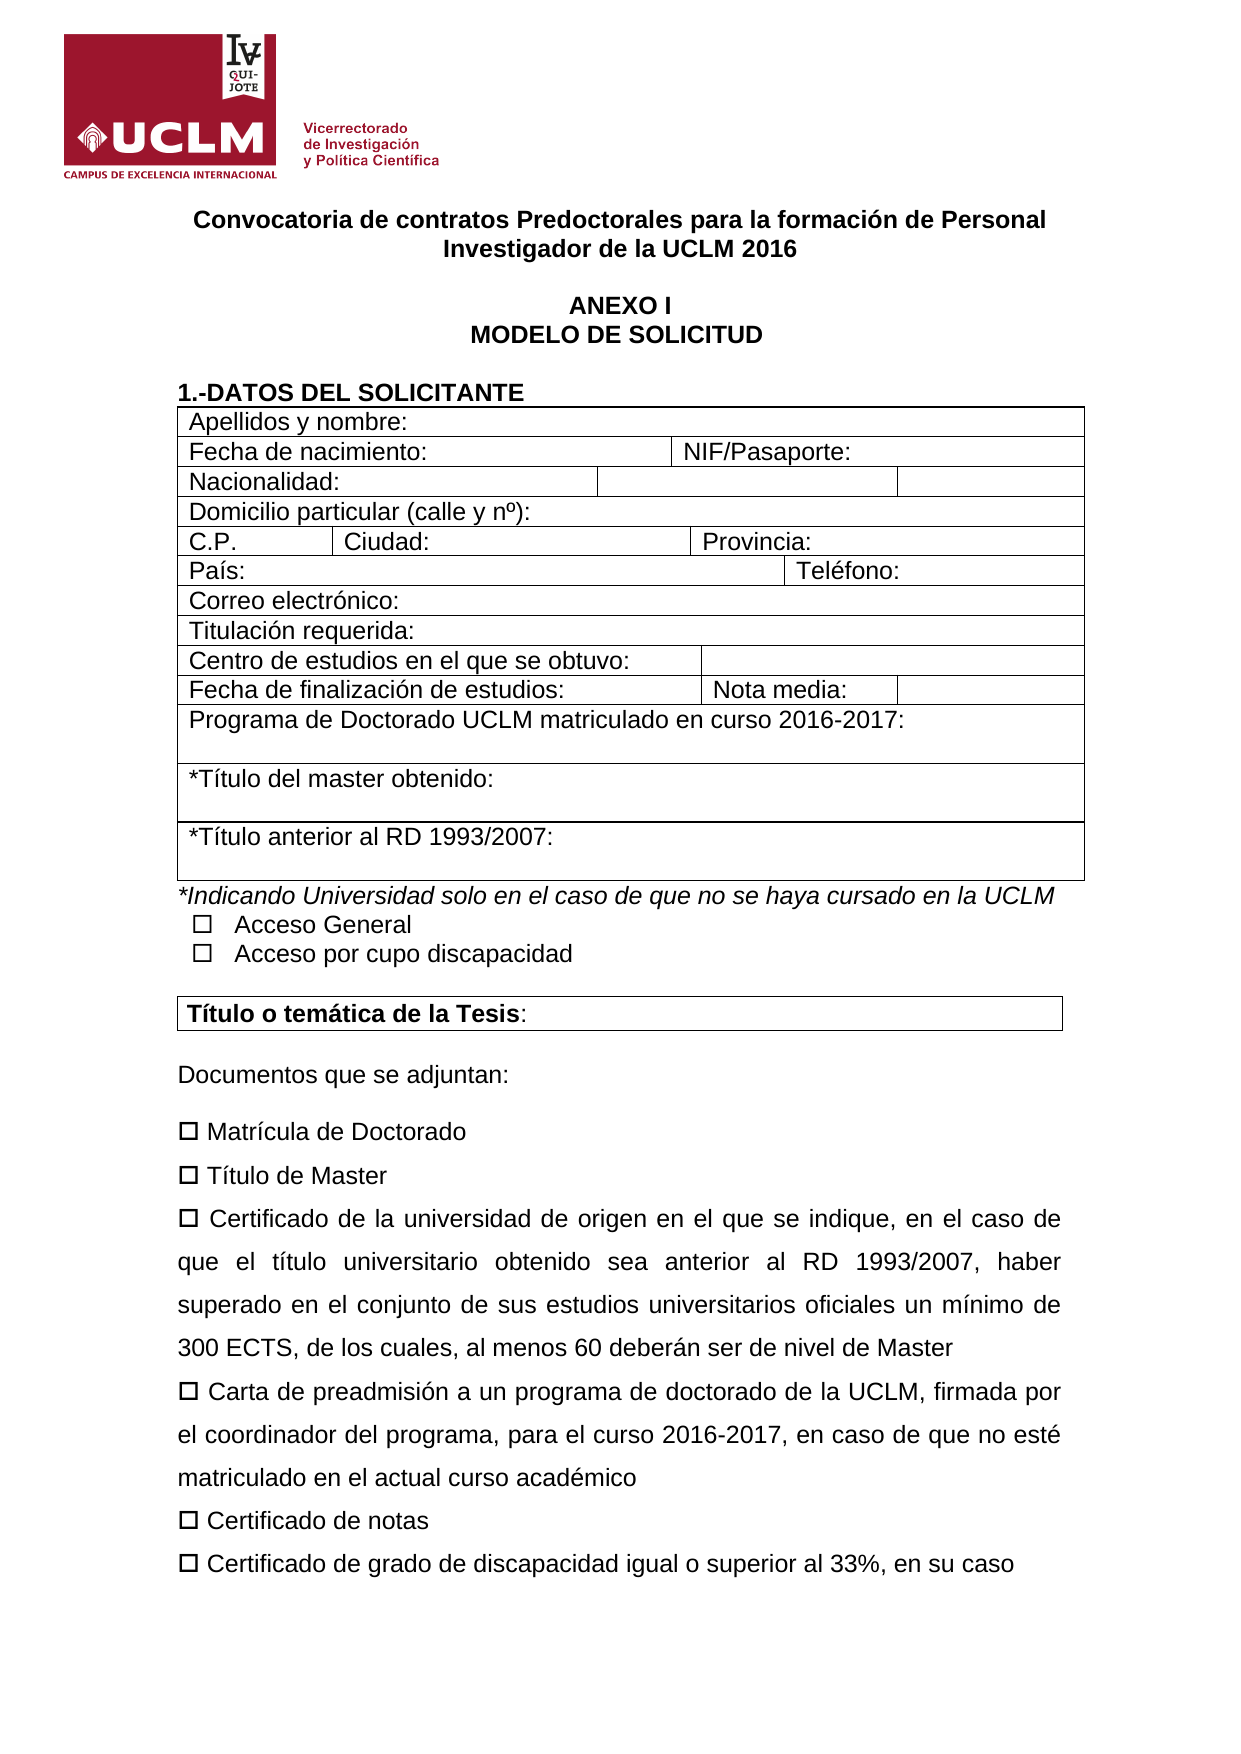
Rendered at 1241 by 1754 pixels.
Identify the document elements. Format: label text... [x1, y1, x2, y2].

table_cell NIF/Pasaporte: [672, 437, 1084, 466]
text Documentos que se adjuntan: [177, 1060, 1063, 1089]
text  Certificado de la universidad de origen en el que se indique, en el caso de que el título universitario obtenido sea anterior al RD 1993/2007, haber superado en el conjunto de sus estudios universitarios oficiales un mínimo de 300 ECTS, de los cuales, al menos 60 deberán ser de nivel de Master [177, 1204, 1063, 1362]
text  Certificado de notas [177, 1506, 1063, 1535]
table_cell Teléfono: [785, 556, 1084, 585]
table_cell [898, 467, 1084, 496]
table_cell Nota media: [702, 676, 897, 704]
table_cell Correo electrónico: [178, 586, 1084, 615]
subtitle MODELO DE SOLICITUD [177, 320, 1063, 349]
text Título o temática de la Tesis: [178, 997, 1062, 1030]
text  Certificado de grado de discapacidad igual o superior al 33%, en su caso [177, 1549, 1063, 1578]
table_cell C.P. [178, 527, 332, 555]
table_cell Domicilio particular (calle y nº): [178, 497, 1084, 526]
table_cell Programa de Doctorado UCLM matriculado en curso 2016-2017: [178, 705, 1084, 763]
table_cell [598, 467, 897, 496]
table_cell País: [178, 556, 784, 585]
table_cell *Título anterior al RD 1993/2007: [178, 823, 1084, 880]
table_header Apellidos y nombre: [178, 408, 1084, 436]
table_cell Nacionalidad: [178, 467, 597, 496]
table_cell Fecha de nacimiento: [178, 437, 671, 466]
table_cell Centro de estudios en el que se obtuvo: [178, 646, 701, 674]
table_cell [898, 676, 1084, 704]
subtitle 1.-DATOS DEL SOLICITANTE [177, 378, 1063, 406]
table_cell Titulación requerida: [178, 616, 1084, 645]
text  Título de Master [177, 1161, 1063, 1189]
text  Acceso por cupo discapacidad [177, 938, 1063, 967]
table_cell Fecha de finalización de estudios: [178, 676, 701, 704]
table_cell [702, 646, 1084, 674]
text *Indicando Universidad solo en el caso de que no se haya cursado en la UCLM [177, 881, 1063, 910]
text ANEXO I [177, 291, 1063, 320]
table_cell *Título del master obtenido: [178, 764, 1084, 821]
table_cell Ciudad: [333, 527, 690, 555]
text  Matrícula de Doctorado [177, 1117, 1063, 1146]
table_cell Provincia: [691, 527, 1084, 555]
subtitle Convocatoria de contratos Predoctorales para la formación de Personal Investigador de la UCLM 2016 [177, 205, 1063, 263]
text  Carta de preadmisión a un programa de doctorado de la UCLM, firmada por el coordinador del programa, para el curso 2016-2017, en caso de que no esté matriculado en el actual curso académico [177, 1376, 1063, 1492]
text  Acceso General [177, 910, 1063, 938]
